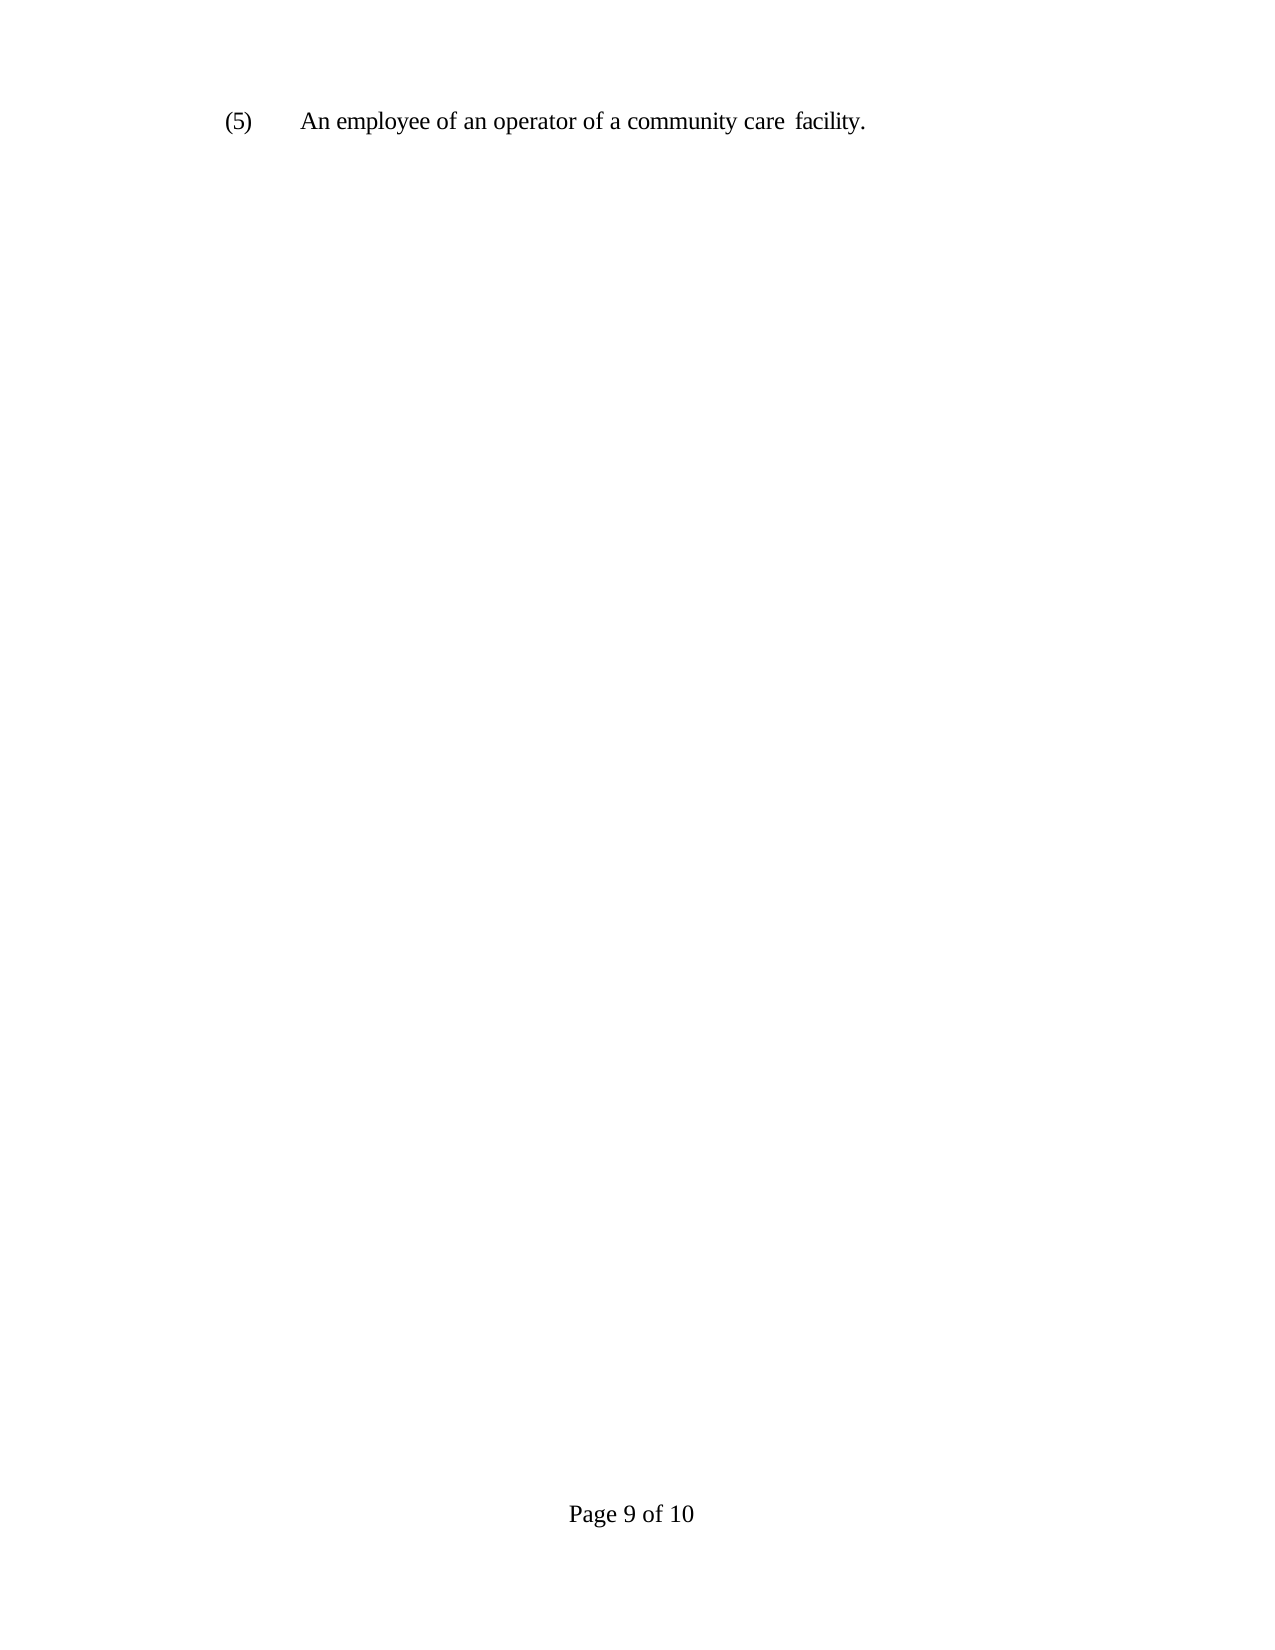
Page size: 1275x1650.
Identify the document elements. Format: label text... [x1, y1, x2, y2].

list An employee of an operator of a community care facility. [225, 106, 1179, 135]
